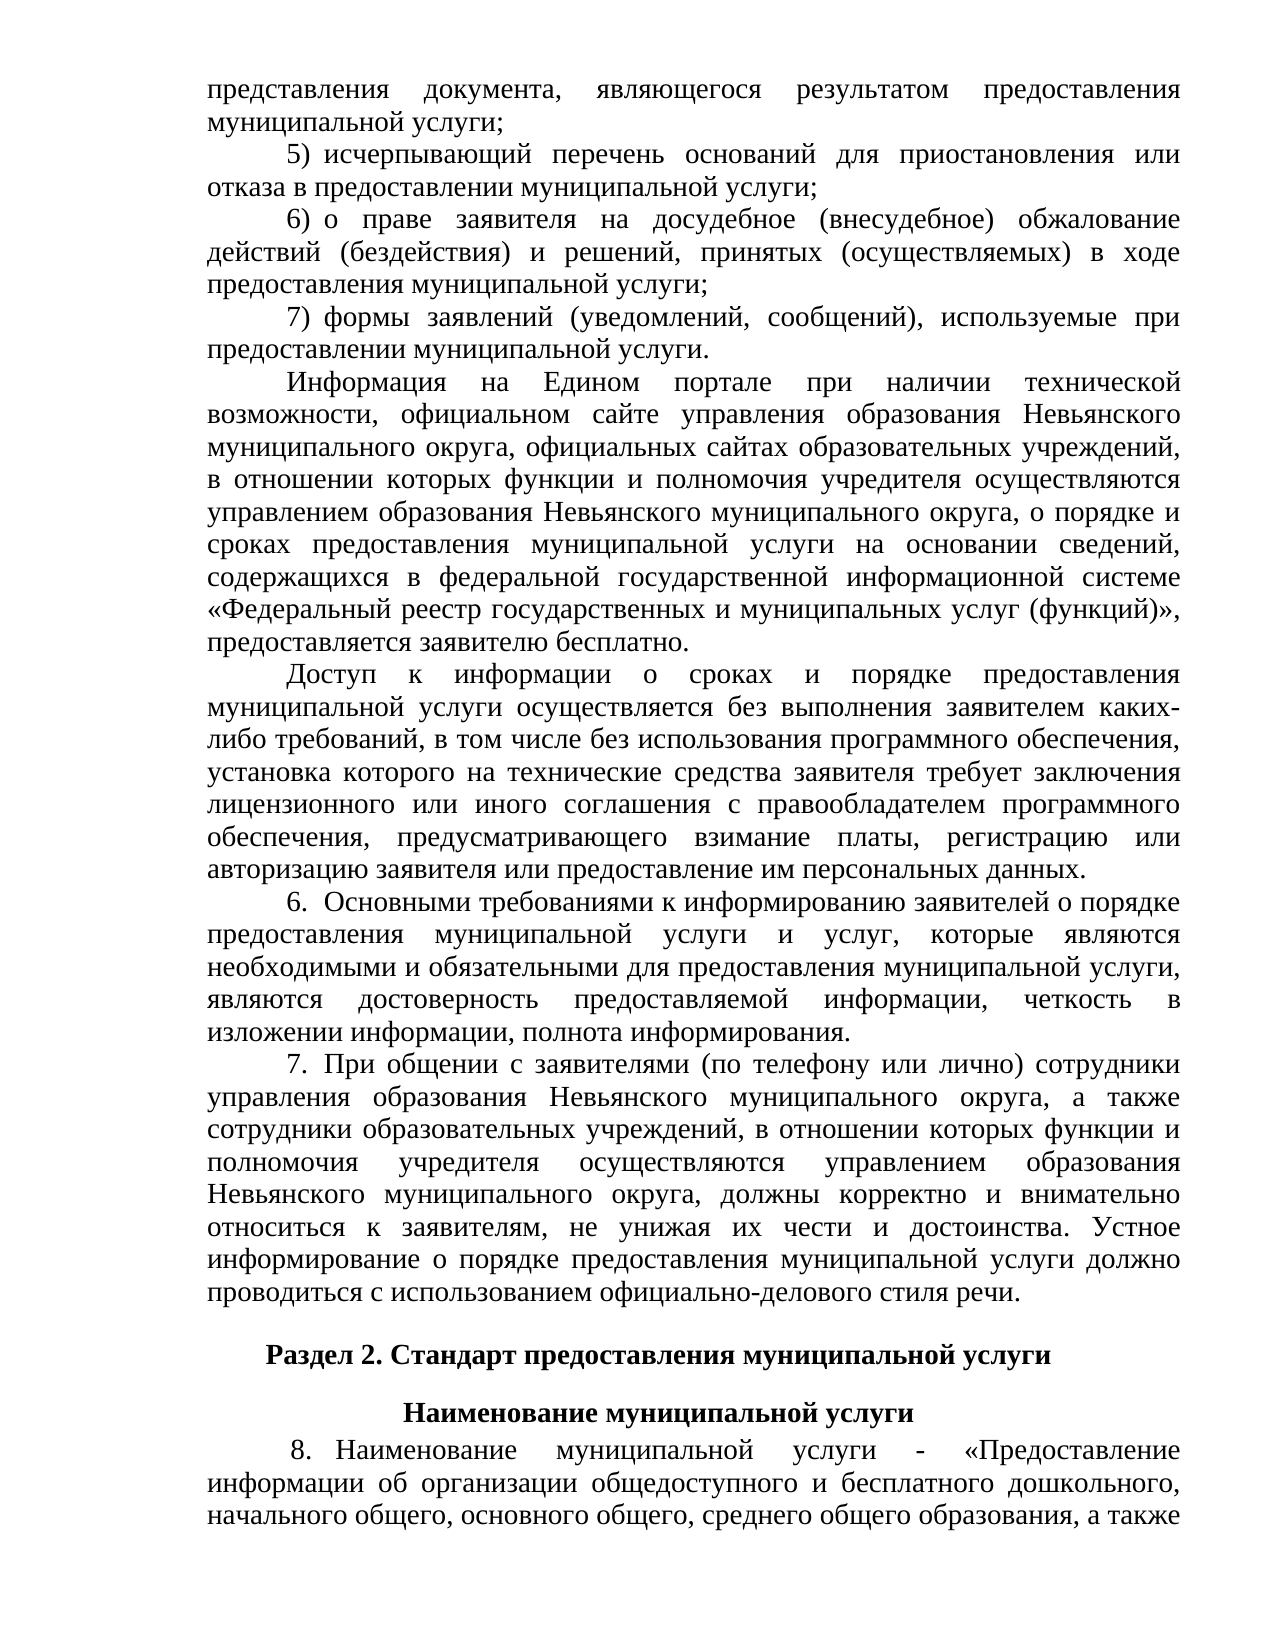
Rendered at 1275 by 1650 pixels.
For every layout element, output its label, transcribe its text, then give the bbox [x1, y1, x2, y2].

list формы заявлений (уведомлений, сообщений), используемые при предоставлении муниципальной услуги. [207, 300, 1181, 365]
list При общении с заявителями (по телефону или лично) сотрудники управления образования Невьянского муниципального округа, а также сотрудники образовательных учреждений, в отношении которых функции и полномочия учредителя осуществляются управлением образования Невьянского муниципального округа, должны корректно и внимательно относиться к заявителям, не унижая их чести и достоинства. Устное информирование о порядке предоставления муниципальной услуги должно проводиться с использованием официально-делового стиля речи. [207, 1048, 1181, 1308]
text Доступ к информации о сроках и порядке предоставления муниципальной услуги осуществляется без выполнения заявителем каких- либо требований, в том числе без использования программного обеспечения, установка которого на технические средства заявителя требует заключения лицензионного или иного соглашения с правообладателем программного обеспечения, предусматривающего взимание платы, регистрацию или авторизацию заявителя или предоставление им персональных данных. [207, 658, 1181, 885]
text Информация на Едином портале при наличии технической возможности, официальном сайте управления образования Невьянского муниципального округа, официальных сайтах образовательных учреждений, в отношении которых функции и полномочия учредителя осуществляются управлением образования Невьянского муниципального округа, о порядке и сроках предоставления муниципальной услуги на основании сведений, содержащихся в федеральной государственной информационной системе «Федеральный реестр государственных и муниципальных услуг (функций)», предоставляется заявителю бесплатно. [207, 365, 1181, 658]
list Наименование муниципальной услуги - «Предоставление информации об организации общедоступного и бесплатного дошкольного, начального общего, основного общего, среднего общего образования, а также [207, 1434, 1181, 1531]
list исчерпывающий перечень оснований для приостановления или отказа в предоставлении муниципальной услуги; [207, 138, 1181, 203]
text Раздел 2. Стандарт предоставления муниципальной услуги Наименование муниципальной услуги [207, 1319, 1110, 1434]
list о праве заявителя на досудебное (внесудебное) обжалование действий (бездействия) и решений, принятых (осуществляемых) в ходе предоставления муниципальной услуги; [207, 203, 1181, 300]
list Основными требованиями к информированию заявителей о порядке предоставления муниципальной услуги и услуг, которые являются необходимыми и обязательными для предоставления муниципальной услуги, являются достоверность предоставляемой информации, четкость в изложении информации, полнота информирования. [207, 885, 1181, 1048]
list представления документа, являющегося результатом предоставления муниципальной услуги; [207, 73, 1181, 138]
